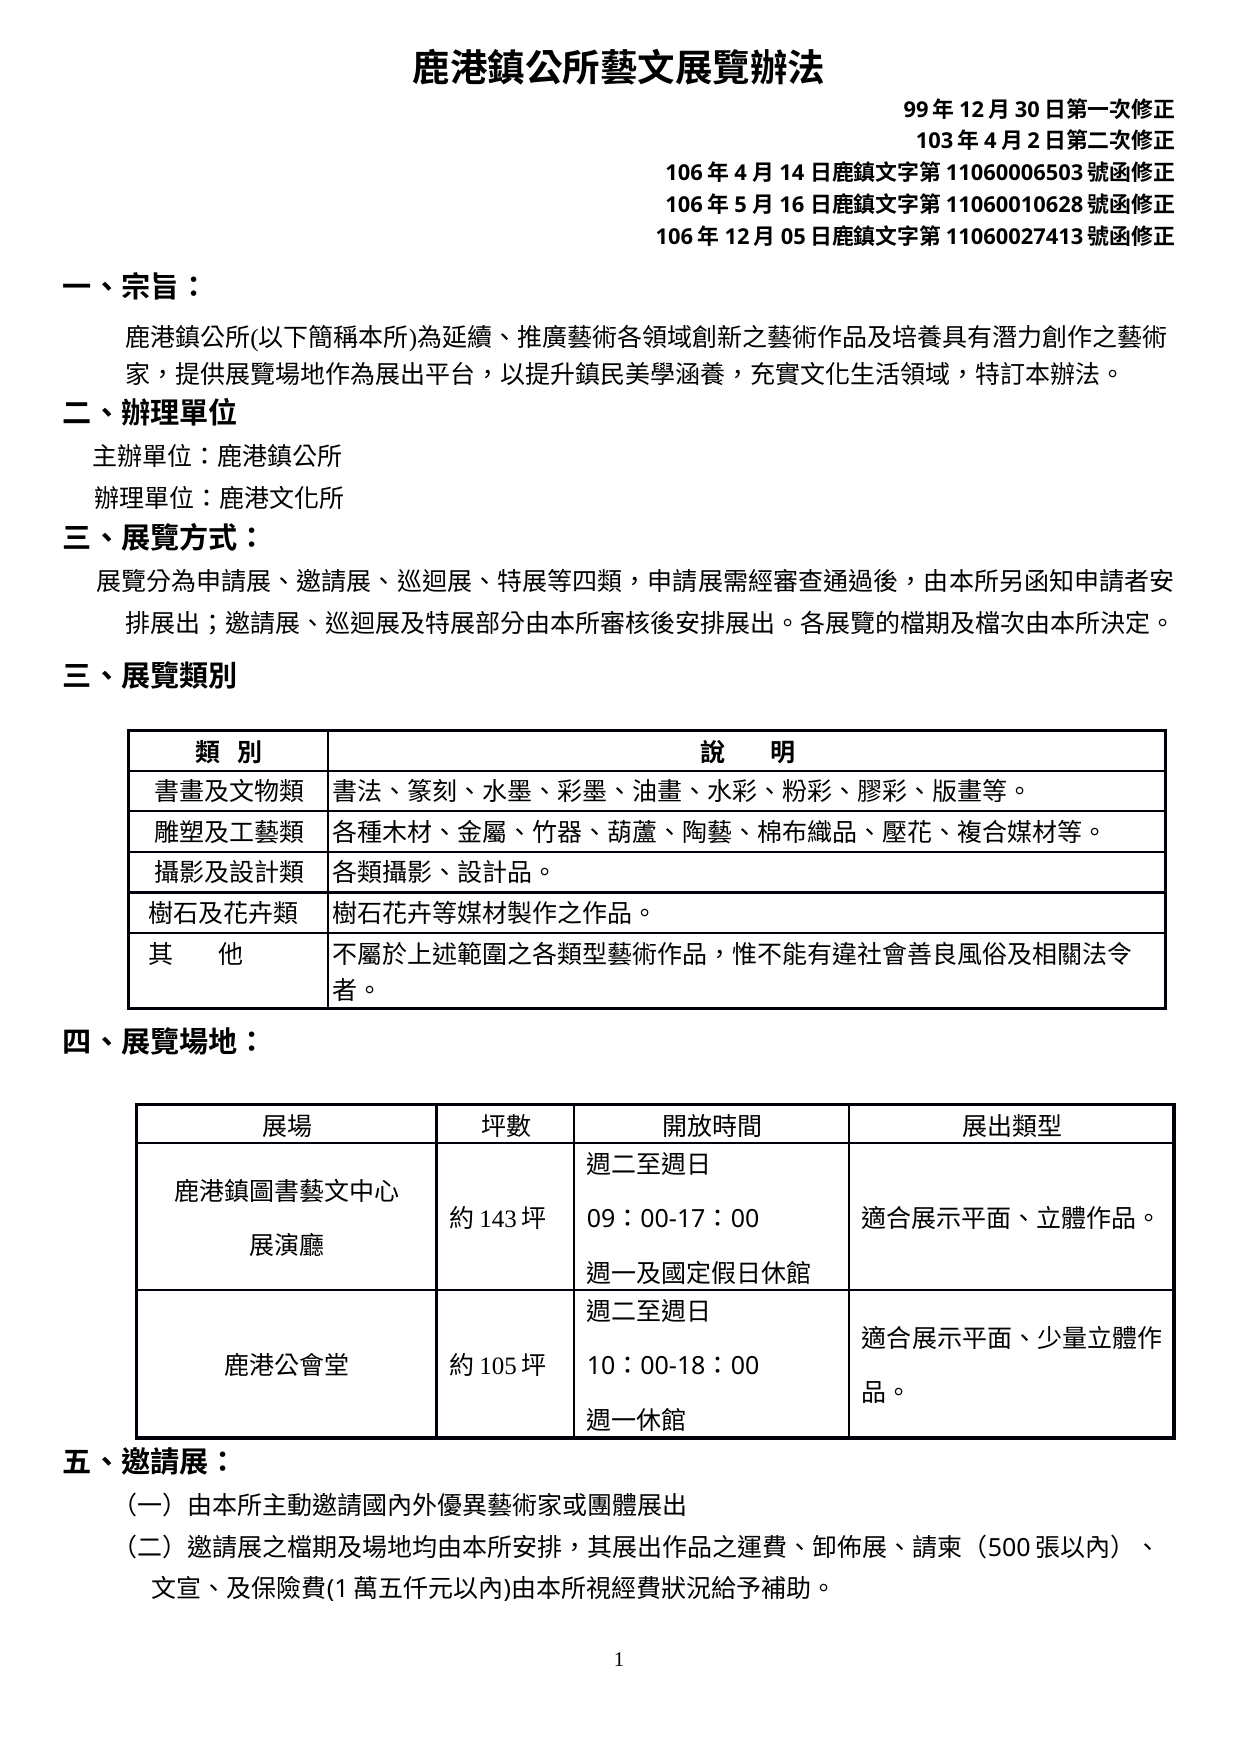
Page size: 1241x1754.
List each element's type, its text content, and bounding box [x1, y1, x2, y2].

text 鹿港鎮公所藝文展覽辦法 [63, 37, 1175, 92]
table_header 開放時間 [575, 1106, 848, 1142]
table_cell 樹石花卉等媒材製作之作品。 [329, 894, 1164, 932]
table_cell 雕塑及工藝類 [130, 812, 327, 851]
table_cell 書法、篆刻、水墨、彩墨、油畫、水彩、粉彩、膠彩、版畫等。 [329, 772, 1164, 810]
text 四、展覽場地： [63, 1022, 1175, 1060]
table_cell 約105坪 [438, 1291, 573, 1436]
text 辦理單位：鹿港文化所 [63, 474, 1175, 515]
table_cell 攝影及設計類 [130, 853, 327, 891]
text 二、辦理單位 [63, 390, 1175, 432]
text 五、邀請展： [63, 1439, 1175, 1481]
text 展覽分為申請展、邀請展、巡迴展、特展等四類，申請展需經審查通過後，由本所另函知申請者安排展出；邀請展、巡迴展及特展部分由本所審核後安排展出。各展覽的檔期及檔次由本所決定。 [63, 557, 1175, 640]
table_header 說 明 [329, 732, 1164, 769]
text 三、展覽類別 [63, 653, 1175, 695]
text 文宣、及保險費(1萬五仟元以內)由本所視經費狀況給予補助。 [113, 1564, 1175, 1606]
table_cell 各類攝影、設計品。 [329, 853, 1164, 891]
text 三、展覽方式： [63, 515, 1175, 557]
text （二）邀請展之檔期及場地均由本所安排，其展出作品之運費、卸佈展、請柬（500張以內）、 [113, 1523, 1175, 1564]
table_header 展場 [138, 1106, 435, 1142]
text 一、宗旨： [63, 263, 1175, 305]
text 106年 4 月 14 日鹿鎮文字第11060006503號函修正 [63, 155, 1175, 187]
table_cell 樹石及花卉類 [130, 894, 327, 932]
table_header 類 別 [130, 732, 327, 769]
text 103年4月2日第二次修正 [63, 123, 1175, 155]
table_cell 鹿港鎮圖書藝文中心 展演廳 [138, 1144, 435, 1289]
table_cell 週二至週日 10：00-18：00 週一休館 [575, 1291, 848, 1436]
table_header 展出類型 [850, 1106, 1172, 1142]
table_cell 約143坪 [438, 1144, 573, 1289]
table_cell 適合展示平面、立體作品。 [850, 1144, 1172, 1289]
text 106年 5 月 16 日鹿鎮文字第11060010628號函修正 [63, 187, 1175, 219]
table_cell 各種木材、金屬、竹器、葫蘆、陶藝、棉布織品、壓花、複合媒材等。 [329, 812, 1164, 851]
text 主辦單位：鹿港鎮公所 [63, 432, 1175, 474]
table_cell 不屬於上述範圍之各類型藝術作品，惟不能有違社會善良風俗及相關法令者。 [329, 934, 1164, 1007]
text 鹿港鎮公所(以下簡稱本所)為延續、推廣藝術各領域創新之藝術作品及培養具有潛力創作之藝術家，提供展覽場地作為展出平台，以提升鎮民美學涵養，充實文化生活領域，特訂本辦法。 [125, 318, 1175, 390]
text 106年 12月 05日鹿鎮文字第11060027413號函修正 [63, 219, 1175, 251]
table_cell 書畫及文物類 [130, 772, 327, 810]
table_cell 其 他 [130, 934, 327, 1007]
table_header 坪數 [438, 1106, 573, 1142]
text （一）由本所主動邀請國內外優異藝術家或團體展出 [113, 1481, 1175, 1523]
table_cell 鹿港公會堂 [138, 1291, 435, 1436]
table_cell 適合展示平面、少量立體作品。 [850, 1291, 1172, 1436]
table_cell 週二至週日 09：00-17：00 週一及國定假日休館 [575, 1144, 848, 1289]
text 99年12月30日第一次修正 [63, 92, 1175, 123]
